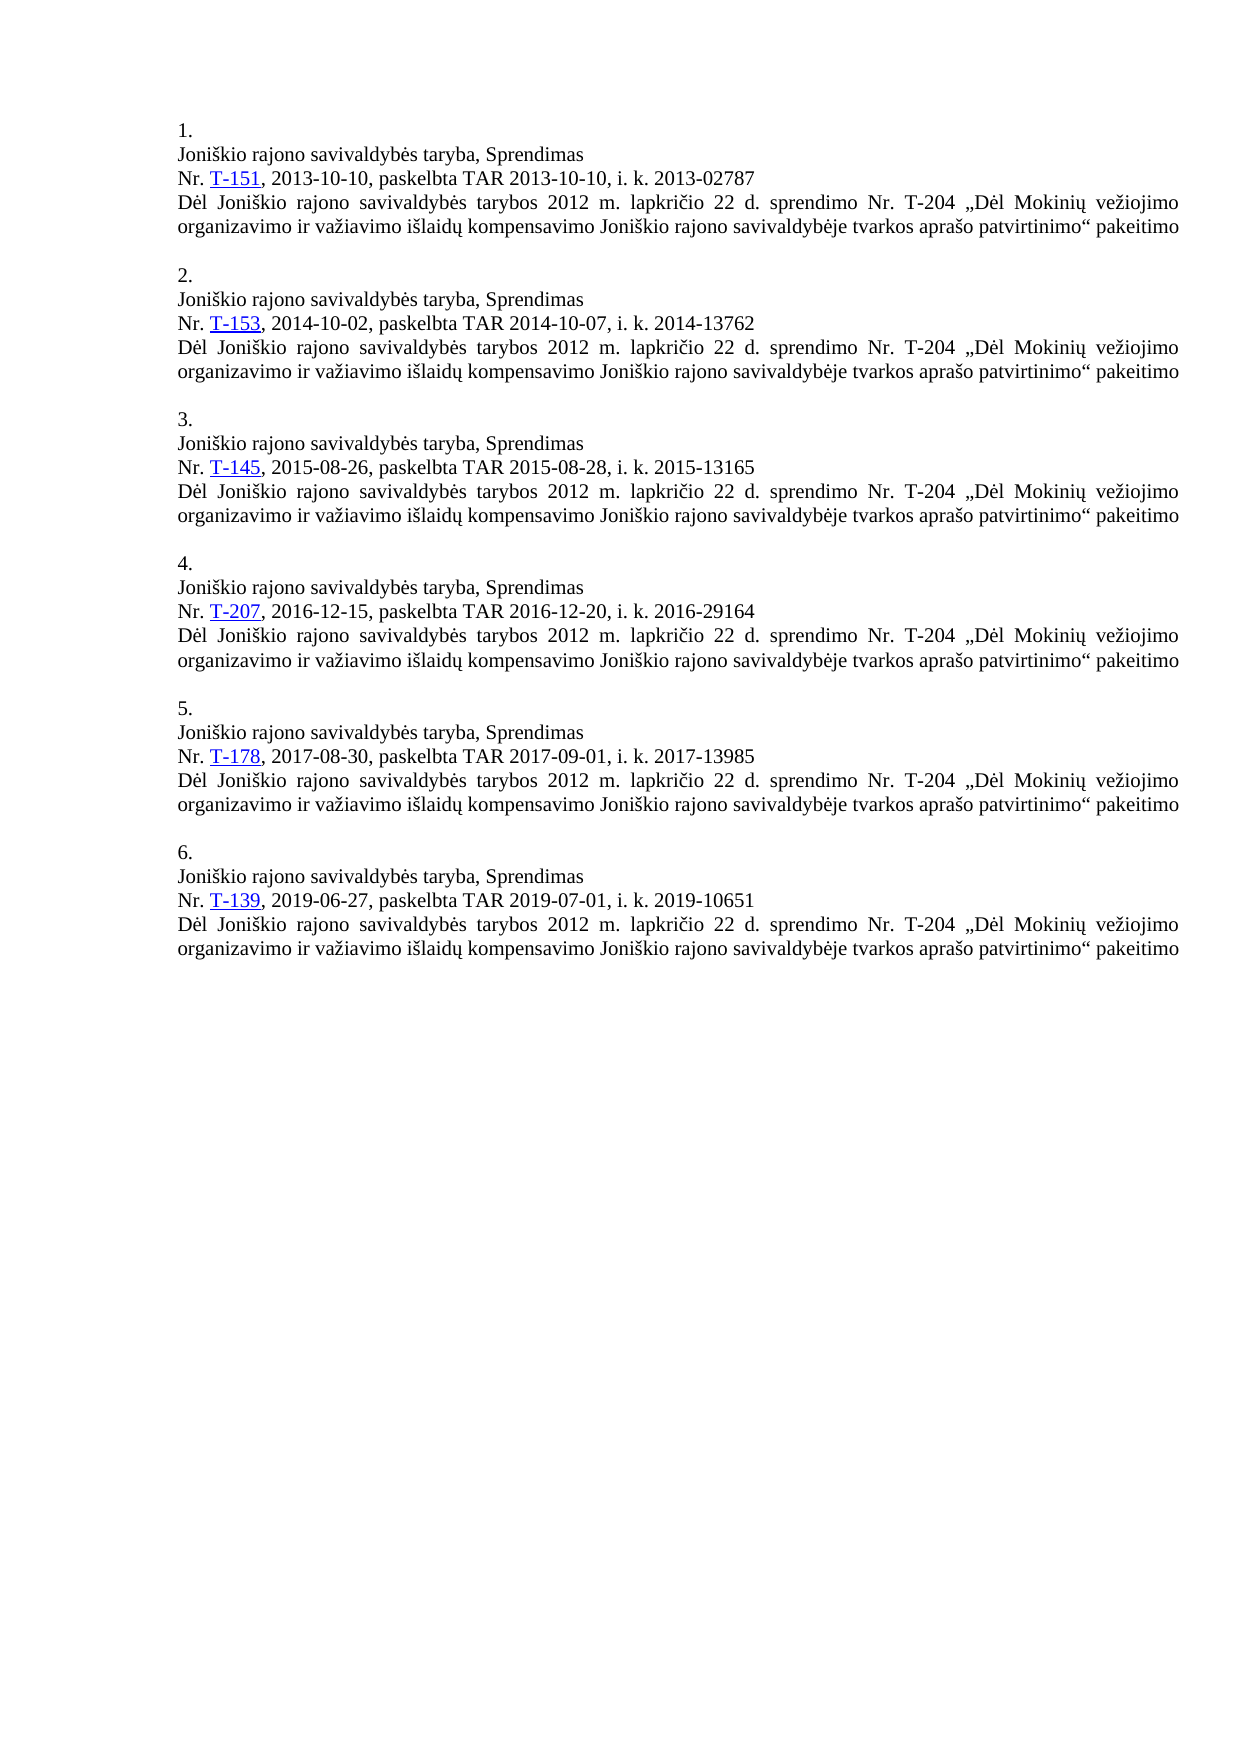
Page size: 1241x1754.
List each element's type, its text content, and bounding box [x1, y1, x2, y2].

text Dėl Joniškio rajono savivaldybės tarybos 2012 m. lapkričio 22 d. sprendimo Nr. T-204 „Dėl Mokinių vežiojimo organizavimo ir važiavimo išlaidų kompensavimo Joniškio rajono savivaldybėje tvarkos aprašo patvirtinimo“ pakeitimo [177, 479, 1181, 527]
text Nr. T-178, 2017-08-30, paskelbta TAR 2017-09-01, i. k. 2017-13985 [177, 744, 1181, 768]
text Joniškio rajono savivaldybės taryba, Sprendimas [177, 720, 1181, 744]
text Nr. T-151, 2013-10-10, paskelbta TAR 2013-10-10, i. k. 2013-02787 [177, 166, 1181, 190]
text Nr. T-153, 2014-10-02, paskelbta TAR 2014-10-07, i. k. 2014-13762 [177, 311, 1181, 335]
text 2. [177, 262, 1181, 287]
text Dėl Joniškio rajono savivaldybės tarybos 2012 m. lapkričio 22 d. sprendimo Nr. T-204 „Dėl Mokinių vežiojimo organizavimo ir važiavimo išlaidų kompensavimo Joniškio rajono savivaldybėje tvarkos aprašo patvirtinimo“ pakeitimo [177, 768, 1181, 816]
text 3. [177, 407, 1181, 431]
text Dėl Joniškio rajono savivaldybės tarybos 2012 m. lapkričio 22 d. sprendimo Nr. T-204 „Dėl Mokinių vežiojimo organizavimo ir važiavimo išlaidų kompensavimo Joniškio rajono savivaldybėje tvarkos aprašo patvirtinimo“ pakeitimo [177, 912, 1181, 960]
text Joniškio rajono savivaldybės taryba, Sprendimas [177, 575, 1181, 599]
text Joniškio rajono savivaldybės taryba, Sprendimas [177, 864, 1181, 888]
text 4. [177, 551, 1181, 575]
text Joniškio rajono savivaldybės taryba, Sprendimas [177, 431, 1181, 455]
text Nr. T-145, 2015-08-26, paskelbta TAR 2015-08-28, i. k. 2015-13165 [177, 455, 1181, 479]
text Joniškio rajono savivaldybės taryba, Sprendimas [177, 287, 1181, 311]
text 1. [177, 118, 1181, 142]
text 6. [177, 840, 1181, 864]
text Joniškio rajono savivaldybės taryba, Sprendimas [177, 142, 1181, 166]
text Nr. T-139, 2019-06-27, paskelbta TAR 2019-07-01, i. k. 2019-10651 [177, 888, 1181, 912]
text Dėl Joniškio rajono savivaldybės tarybos 2012 m. lapkričio 22 d. sprendimo Nr. T-204 „Dėl Mokinių vežiojimo organizavimo ir važiavimo išlaidų kompensavimo Joniškio rajono savivaldybėje tvarkos aprašo patvirtinimo“ pakeitimo [177, 190, 1181, 238]
text Nr. T-207, 2016-12-15, paskelbta TAR 2016-12-20, i. k. 2016-29164 [177, 599, 1181, 623]
text Dėl Joniškio rajono savivaldybės tarybos 2012 m. lapkričio 22 d. sprendimo Nr. T-204 „Dėl Mokinių vežiojimo organizavimo ir važiavimo išlaidų kompensavimo Joniškio rajono savivaldybėje tvarkos aprašo patvirtinimo“ pakeitimo [177, 335, 1181, 383]
text Dėl Joniškio rajono savivaldybės tarybos 2012 m. lapkričio 22 d. sprendimo Nr. T-204 „Dėl Mokinių vežiojimo organizavimo ir važiavimo išlaidų kompensavimo Joniškio rajono savivaldybėje tvarkos aprašo patvirtinimo“ pakeitimo [177, 623, 1181, 672]
text 5. [177, 696, 1181, 720]
